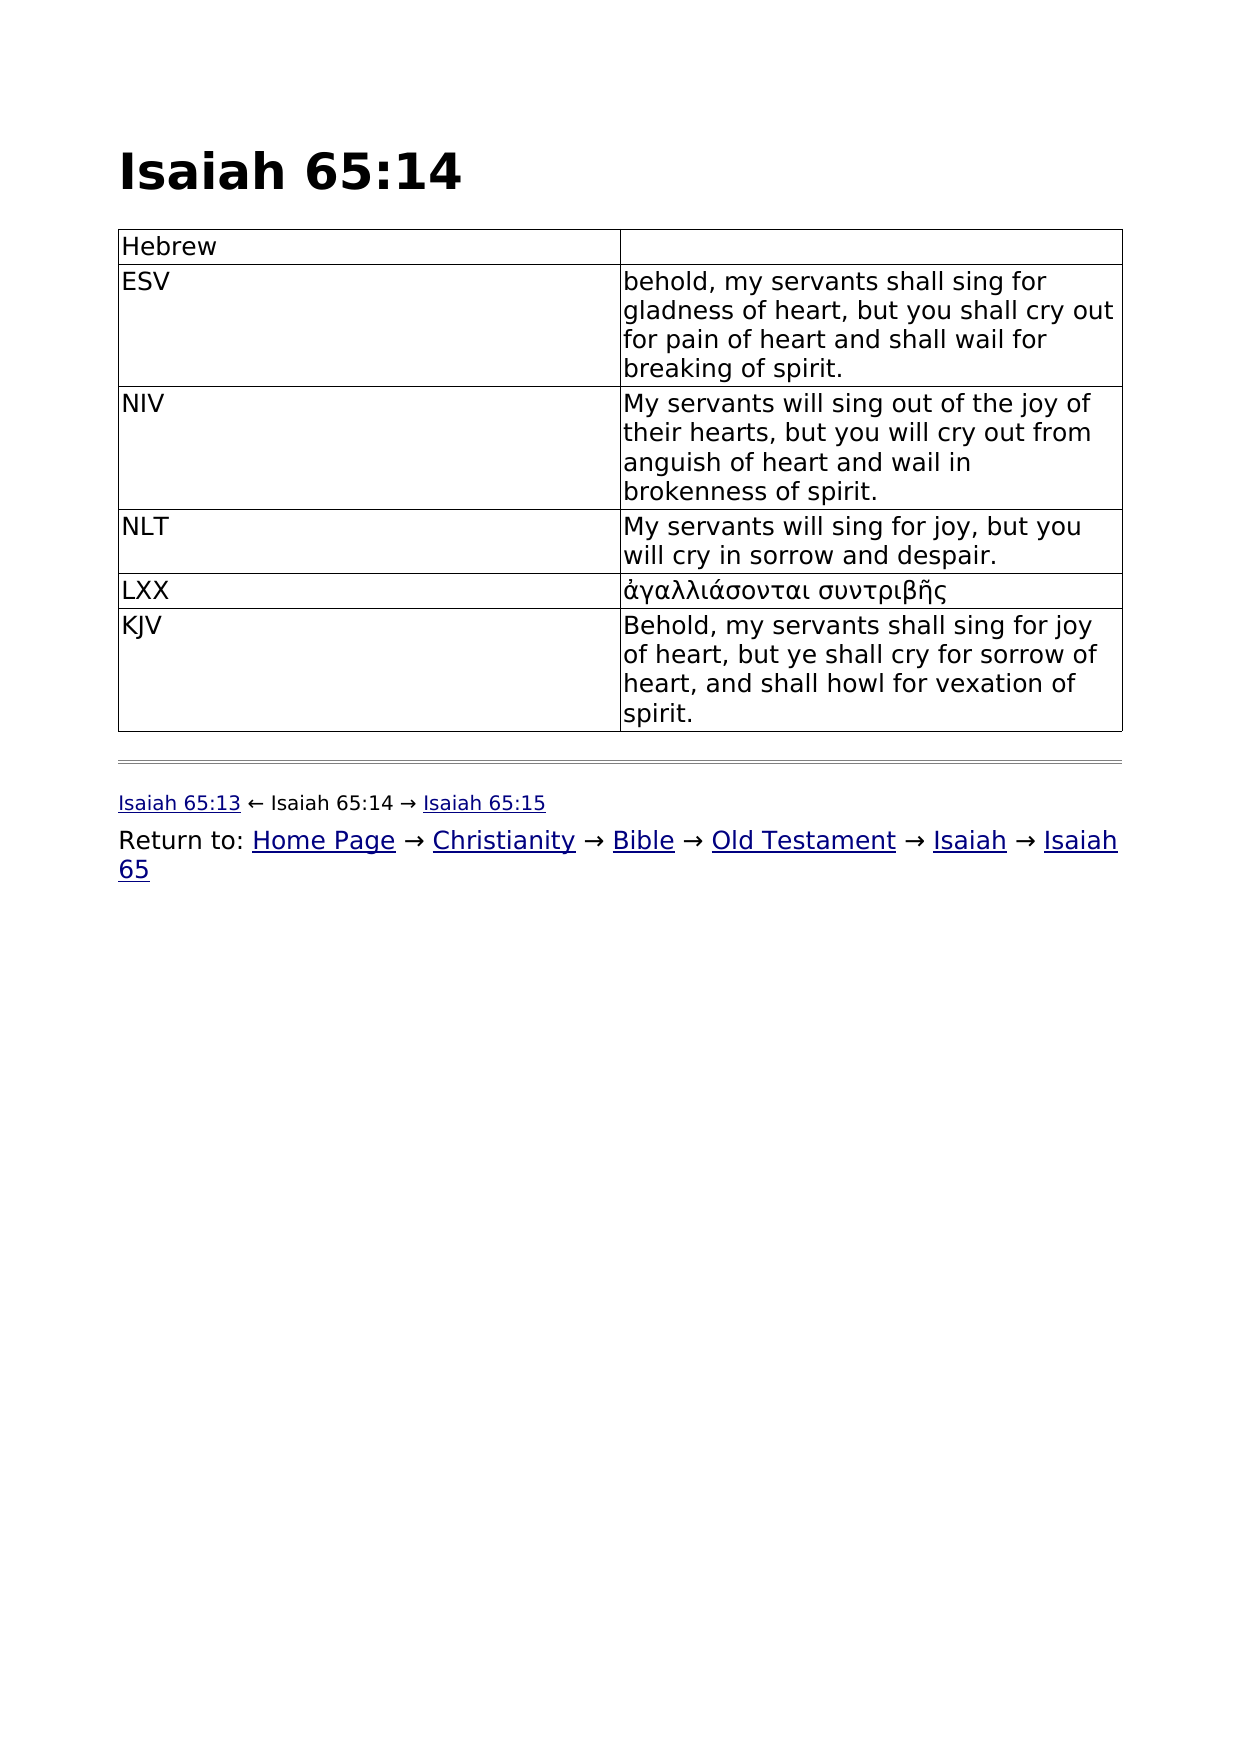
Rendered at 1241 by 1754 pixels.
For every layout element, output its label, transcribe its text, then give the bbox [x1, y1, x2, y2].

table_header [621, 230, 1122, 264]
text Isaiah 65:13 ← Isaiah 65:14 → Isaiah 65:15 [118, 792, 1122, 826]
table_cell NLT [119, 510, 620, 573]
subtitle Isaiah 65:14 [118, 143, 1122, 201]
table_cell ESV [119, 265, 620, 386]
table_cell NIV [119, 387, 620, 509]
table_cell Behold, my servants shall sing for joy of heart, but ye shall cry for sorrow of heart, and shall howl for vexation of spirit. [621, 609, 1122, 731]
text Return to: Home Page → Christianity → Bible → Old Testament → Isaiah → Isaiah 65 [118, 826, 1122, 884]
table_cell My servants will sing for joy, but you will cry in sorrow and despair. [621, 510, 1122, 573]
table_cell LXX [119, 574, 620, 608]
table_header Hebrew [119, 230, 620, 264]
table_cell ἀγαλλιάσονται συντριβῆς [621, 574, 1122, 608]
table_cell My servants will sing out of the joy of their hearts, but you will cry out from anguish of heart and wail in brokenness of spirit. [621, 387, 1122, 509]
table_cell KJV [119, 609, 620, 731]
table_cell behold, my servants shall sing for gladness of heart, but you shall cry out for pain of heart and shall wail for breaking of spirit. [621, 265, 1122, 386]
